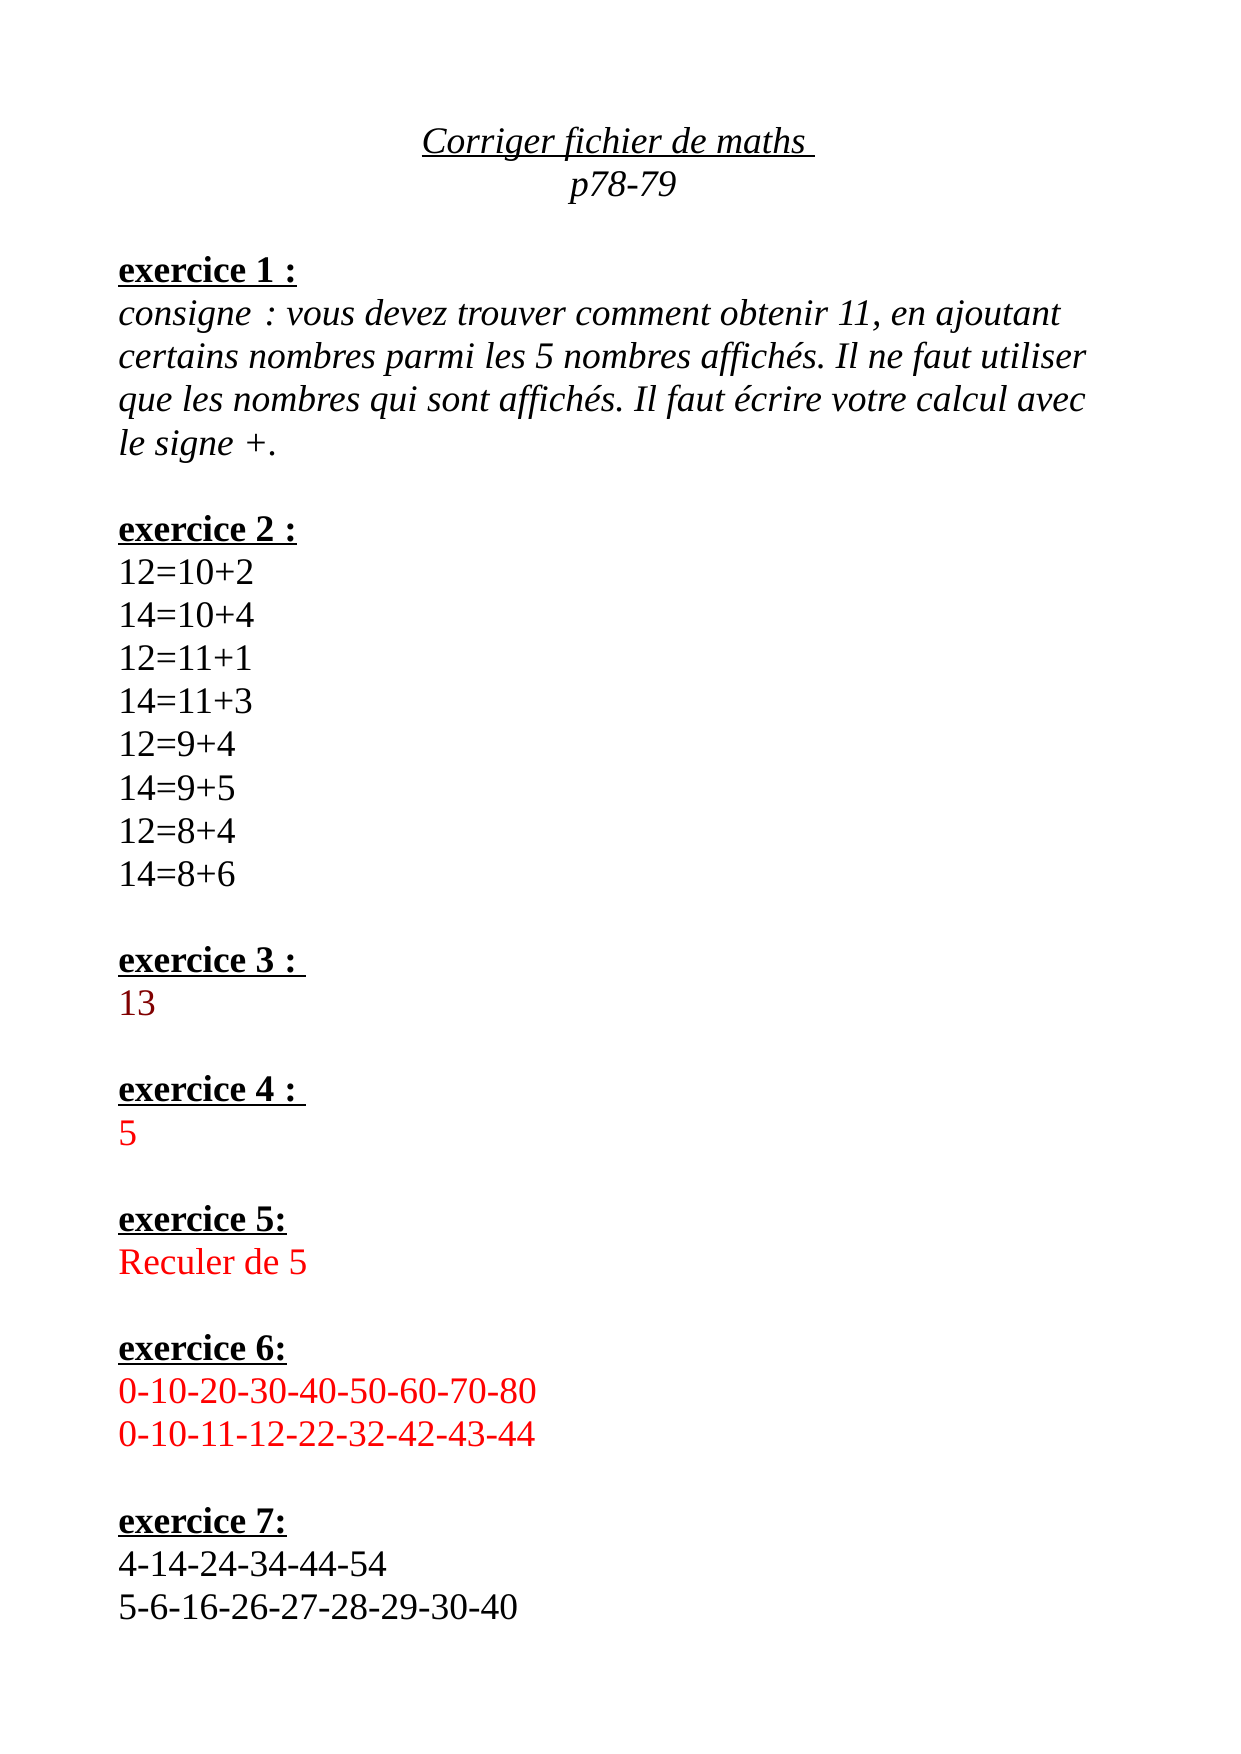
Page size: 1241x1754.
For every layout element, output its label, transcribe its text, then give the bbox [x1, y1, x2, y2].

text 0-10-20-30-40-50-60-70-80 [118, 1369, 1122, 1412]
text exercice 5: [118, 1196, 1122, 1239]
text 14=11+3 [118, 679, 1122, 722]
text consigne : vous devez trouver comment obtenir 11, en ajoutant certains nombres parmi les 5 nombres affichés. Il ne faut utiliser que les nombres qui sont affichés. Il faut écrire votre calcul avec le signe +. [118, 291, 1122, 463]
text 0-10-11-12-22-32-42-43-44 [118, 1412, 1122, 1455]
text exercice 3 : [118, 937, 1122, 981]
text exercice 1 : [118, 247, 1122, 291]
text 12=11+1 [118, 636, 1122, 679]
text 12=8+4 [118, 808, 1122, 851]
text exercice 4 : [118, 1067, 1122, 1110]
text p78-79 [118, 161, 1122, 204]
text 5 [118, 1110, 1122, 1153]
text 14=8+6 [118, 851, 1122, 894]
text 14=10+4 [118, 592, 1122, 636]
text exercice 6: [118, 1326, 1122, 1369]
text exercice 2 : [118, 506, 1122, 549]
text Reculer de 5 [118, 1239, 1122, 1282]
text 12=9+4 [118, 722, 1122, 765]
text 12=10+2 [118, 549, 1122, 592]
text 4-14-24-34-44-54 [118, 1541, 1122, 1584]
text 14=9+5 [118, 765, 1122, 808]
text exercice 7: [118, 1498, 1122, 1541]
text 13 [118, 981, 1122, 1024]
text 5-6-16-26-27-28-29-30-40 [118, 1584, 1122, 1627]
text Corriger fichier de maths [118, 118, 1122, 161]
